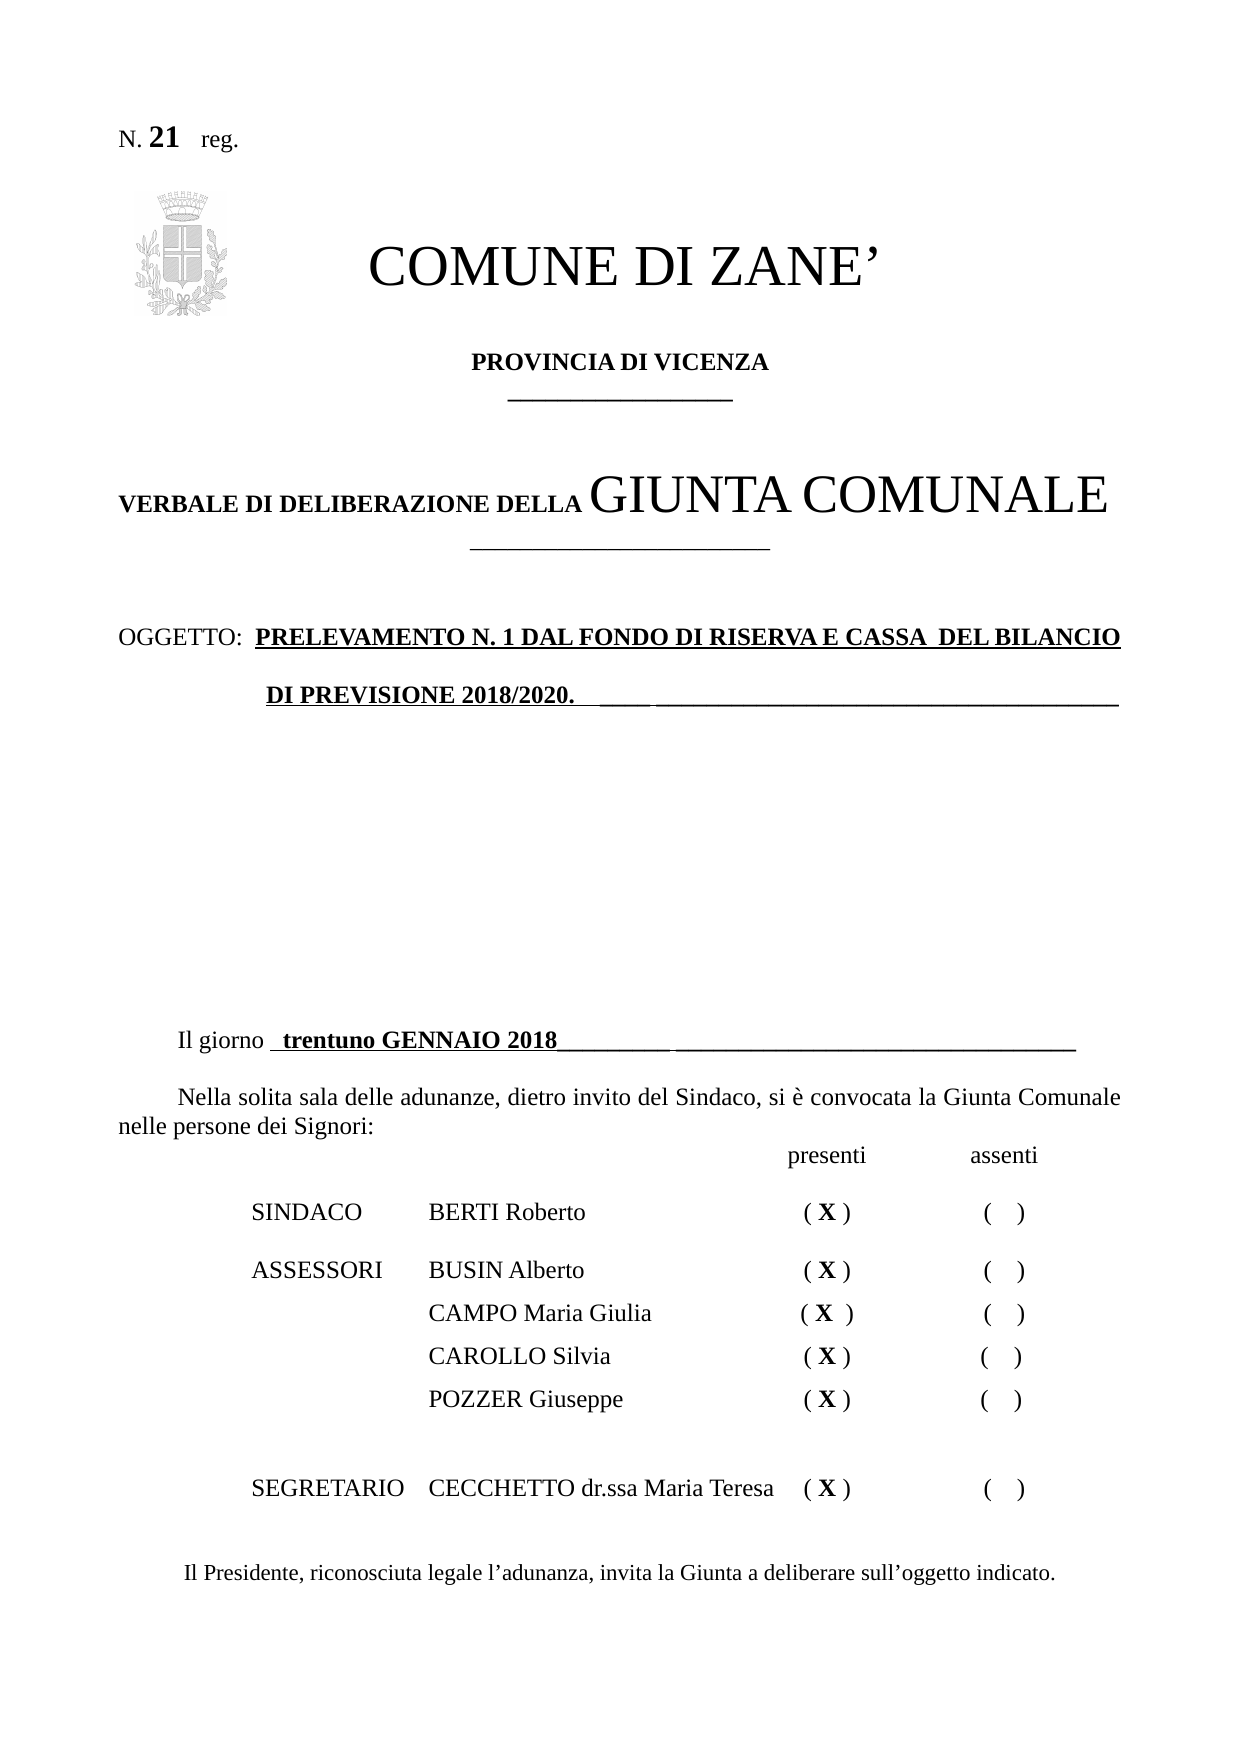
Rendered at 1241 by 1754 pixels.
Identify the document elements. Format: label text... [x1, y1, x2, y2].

text COMUNE DI ZANE’ [118, 183, 1122, 347]
text CAROLLO Silvia ( X ) ( ) [118, 1341, 1122, 1370]
text __________________ [118, 375, 1122, 404]
text N. 21 reg. [118, 118, 1122, 154]
text OGGETTO: PRELEVAMENTO N. 1 DAL FONDO DI RISERVA E CASSA DEL BILANCIO DI PREVISIONE 2018/2020. ____ _____________________________________ [118, 622, 1121, 708]
text VERBALE DI DELIBERAZIONE DELLA GIUNTA COMUNALE [118, 462, 1122, 524]
text CAMPO Maria Giulia ( X ) ( ) [118, 1298, 1122, 1327]
text SEGRETARIO CECCHETTO dr.ssa Maria Teresa ( X ) ( ) [118, 1473, 1122, 1502]
text PROVINCIA DI VICENZA [118, 347, 1122, 375]
text Il giorno trentuno GENNAIO 2018_________ ________________________________ [118, 1025, 1122, 1053]
text POZZER Giuseppe ( X ) ( ) [118, 1384, 1122, 1413]
text Nella solita sala delle adunanze, dietro invito del Sindaco, si è convocata la Giunta Comunale nelle persone dei Signori: [118, 1082, 1122, 1140]
text Il Presidente, riconosciuta legale l’adunanza, invita la Giunta a deliberare sull’oggetto indicato. [118, 1558, 1122, 1585]
text ASSESSORI BUSIN Alberto ( X ) ( ) [118, 1255, 1122, 1283]
text ________________________ [118, 524, 1122, 553]
text SINDACO BERTI Roberto ( X ) ( ) [118, 1197, 1122, 1226]
text presenti assenti [118, 1140, 1122, 1168]
